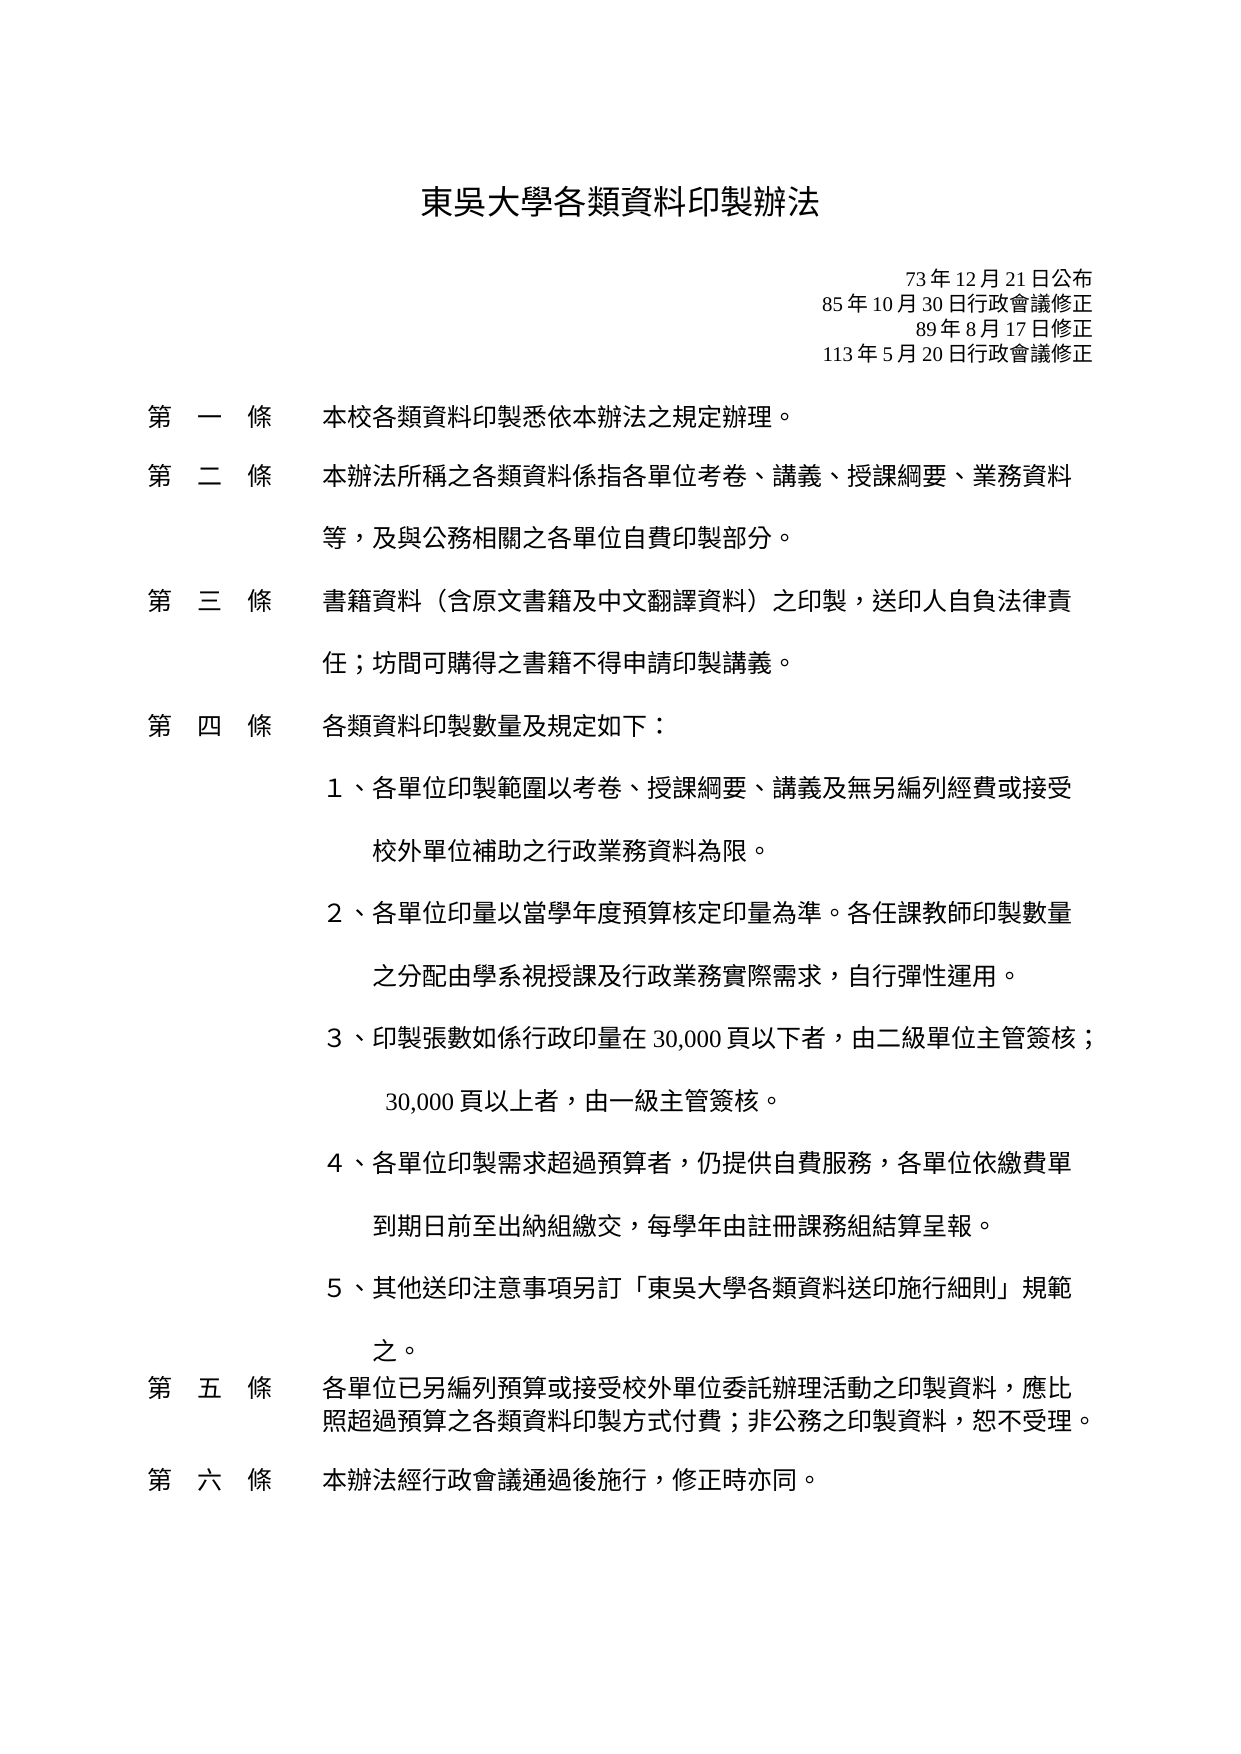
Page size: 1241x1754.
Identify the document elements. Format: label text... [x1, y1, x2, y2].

text 89年8月17日修正 [148, 316, 1092, 341]
text ３、印製張數如係行政印量在30,000頁以下者，由二級單位主管簽核； 30,000頁以上者，由一級主管簽核。 [323, 995, 1092, 1120]
text ５、其他送印注意事項另訂「東吳大學各類資料送印施行細則」規範之。 [323, 1245, 1092, 1370]
text 85年10月30日行政會議修正 [148, 291, 1092, 316]
text 第 一 條 本校各類資料印製悉依本辦法之規定辦理。 [148, 399, 1092, 433]
text ２、各單位印量以當學年度預算核定印量為準。各任課教師印製數量之分配由學系視授課及行政業務實際需求，自行彈性運用。 [323, 870, 1092, 995]
text ４、各單位印製需求超過預算者，仍提供自費服務，各單位依繳費單到期日前至出納組繳交，每學年由註冊課務組結算呈報。 [323, 1120, 1092, 1245]
text 113年5月20日行政會議修正 [148, 341, 1092, 366]
text 第 二 條 本辦法所稱之各類資料係指各單位考卷、講義、授課綱要、業務資料等，及與公務相關之各單位自費印製部分。 [148, 433, 1092, 558]
text 第 四 條 各類資料印製數量及規定如下： [148, 683, 1092, 745]
text 第 三 條 書籍資料（含原文書籍及中文翻譯資料）之印製，送印人自負法律責任；坊間可購得之書籍不得申請印製講義。 [148, 558, 1092, 683]
text 第 五 條 各單位已另編列預算或接受校外單位委託辦理活動之印製資料，應比照超過預算之各類資料印製方式付費；非公務之印製資料，恕不受理。 [148, 1370, 1092, 1437]
text １、各單位印製範圍以考卷、授課綱要、講義及無另編列經費或接受校外單位補助之行政業務資料為限。 [323, 745, 1092, 870]
text 第 六 條 本辦法經行政會議通過後施行，修正時亦同。 [148, 1437, 1092, 1499]
text 73年12月21日公布 [148, 266, 1092, 291]
text 東吳大學各類資料印製辦法 [148, 158, 1092, 221]
